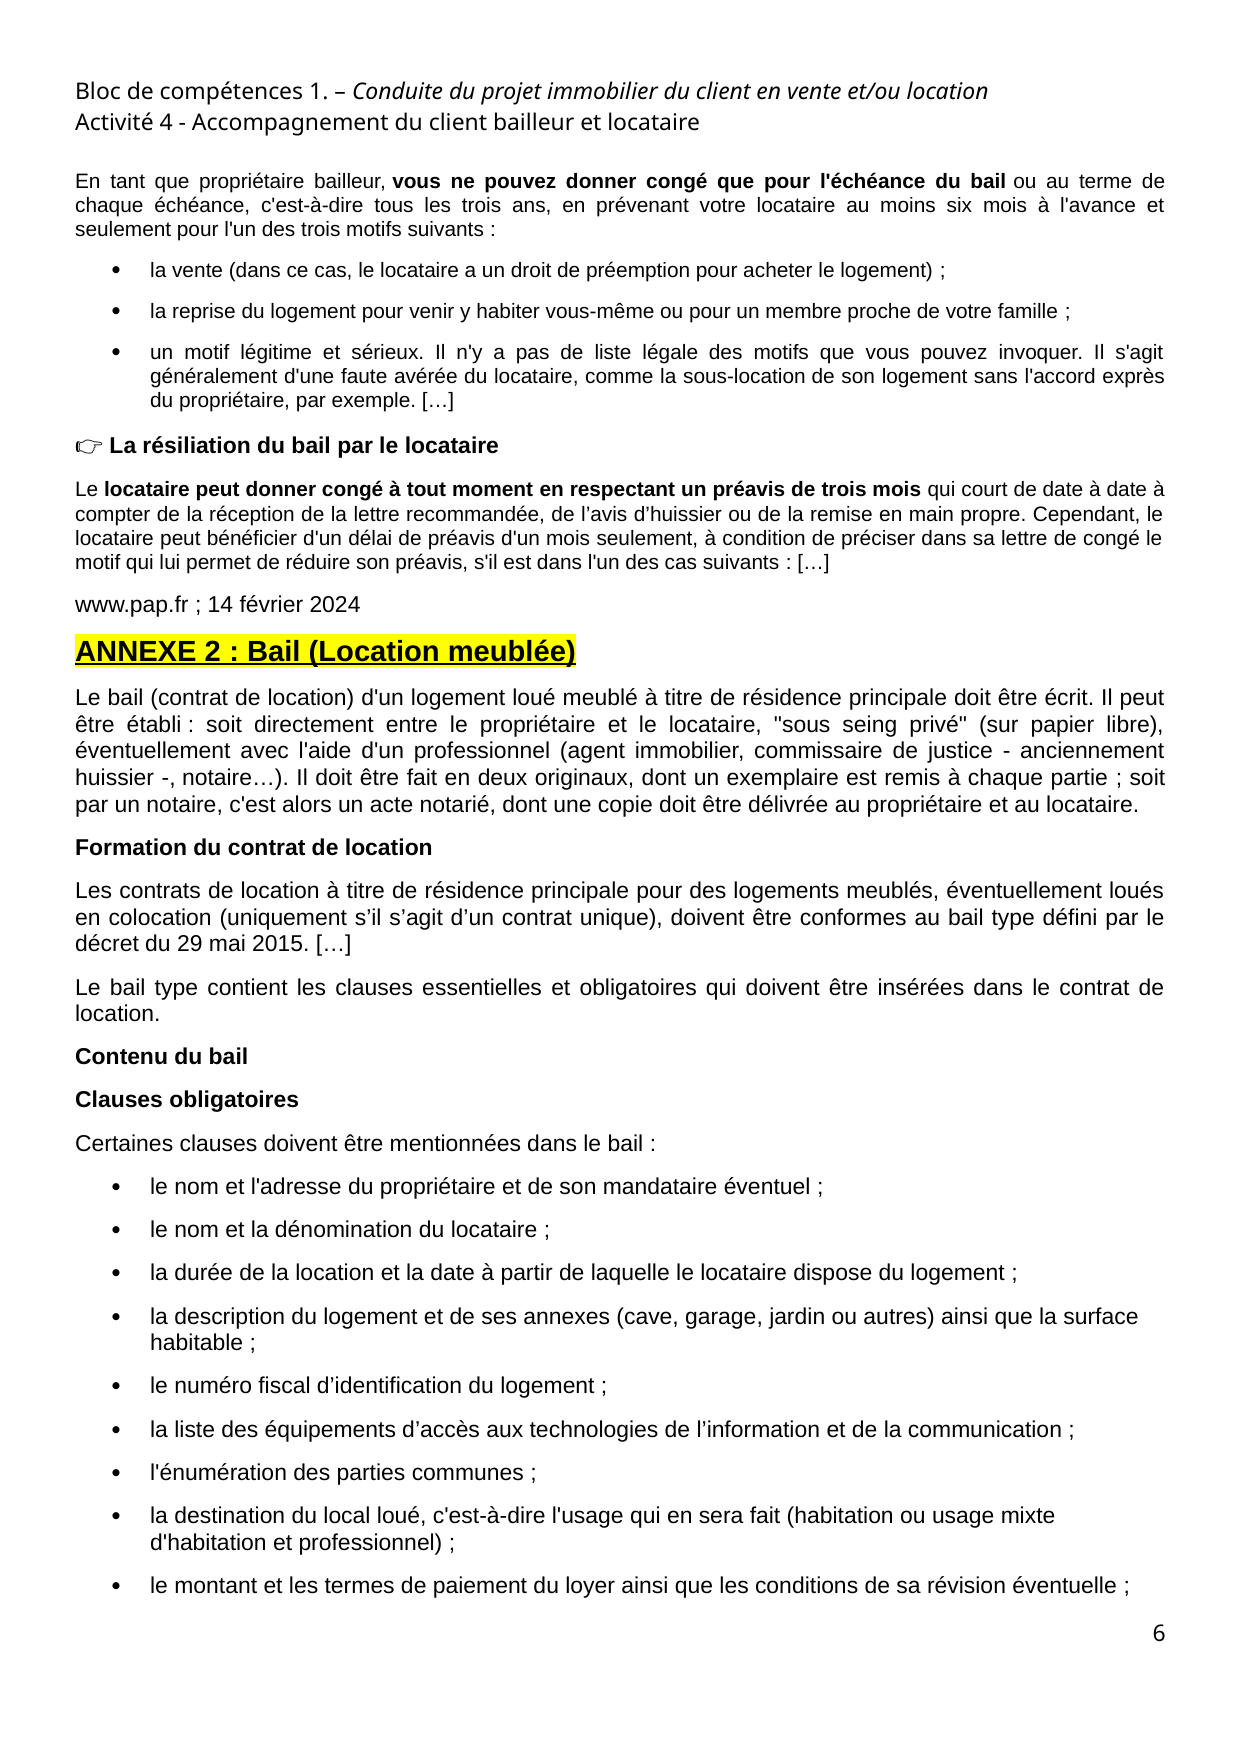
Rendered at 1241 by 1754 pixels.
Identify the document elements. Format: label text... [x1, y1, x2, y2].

list la reprise du logement pour venir y habiter vous-même ou pour un membre proche de votre famille ; [112, 299, 1165, 323]
text ANNEXE 2 : Bail (Location meublée) [75, 634, 1165, 667]
text Contenu du bail [75, 1043, 1165, 1069]
text www.pap.fr ; 14 février 2024 [75, 591, 1165, 617]
text Le locataire peut donner congé à tout moment en respectant un préavis de trois mois qui court de date à date à compter de la réception de la lettre recommandée, de l’avis d’huissier ou de la remise en main propre. Cependant, le locataire peut bénéficier d'un délai de préavis d'un mois seulement, à condition de préciser dans sa lettre de congé le motif qui lui permet de réduire son préavis, s'il est dans l'un des cas suivants : […] [75, 477, 1165, 574]
list un motif légitime et sérieux. Il n'y a pas de liste légale des motifs que vous pouvez invoquer. Il s'agit généralement d'une faute avérée du locataire, comme la sous-location de son logement sans l'accord exprès du propriétaire, par exemple. […] [112, 340, 1165, 412]
text Formation du contrat de location [75, 834, 1165, 860]
list la vente (dans ce cas, le locataire a un droit de préemption pour acheter le logement) ; [112, 258, 1165, 282]
text 👉 La résiliation du bail par le locataire [75, 429, 1165, 460]
text Le bail (contrat de location) d'un logement loué meublé à titre de résidence principale doit être écrit. Il peut être établi : soit directement entre le propriétaire et le locataire, "sous seing privé" (sur papier libre), éventuellement avec l'aide d'un professionnel (agent immobilier, commissaire de justice - anciennement huissier -, notaire…). Il doit être fait en deux originaux, dont un exemplaire est remis à chaque partie ; soit par un notaire, c'est alors un acte notarié, dont une copie doit être délivrée au propriétaire et au locataire. [75, 684, 1165, 817]
text Le bail type contient les clauses essentielles et obligatoires qui doivent être insérées dans le contrat de location. [75, 973, 1165, 1026]
list la liste des équipements d’accès aux technologies de l’information et de la communication ; [112, 1416, 1165, 1442]
list le numéro fiscal d’identification du logement ; [112, 1372, 1165, 1399]
list le nom et la dénomination du locataire ; [112, 1216, 1165, 1242]
text Les contrats de location à titre de résidence principale pour des logements meublés, éventuellement loués en colocation (uniquement s’il s’agit d’un contrat unique), doivent être conformes au bail type défini par le décret du 29 mai 2015. […] [75, 877, 1165, 957]
text Clauses obligatoires [75, 1086, 1165, 1113]
list le nom et l'adresse du propriétaire et de son mandataire éventuel ; [112, 1173, 1165, 1199]
list le montant et les termes de paiement du loyer ainsi que les conditions de sa révision éventuelle ; [112, 1572, 1165, 1598]
list la destination du local loué, c'est-à-dire l'usage qui en sera fait (habitation ou usage mixte d'habitation et professionnel) ; [112, 1502, 1165, 1555]
list la description du logement et de ses annexes (cave, garage, jardin ou autres) ainsi que la surface habitable ; [112, 1303, 1165, 1356]
text En tant que propriétaire bailleur, vous ne pouvez donner congé que pour l'échéance du bail ou au terme de chaque échéance, c'est-à-dire tous les trois ans, en prévenant votre locataire au moins six mois à l'avance et seulement pour l'un des trois motifs suivants : [75, 169, 1165, 241]
list la durée de la location et la date à partir de laquelle le locataire dispose du logement ; [112, 1259, 1165, 1286]
list l'énumération des parties communes ; [112, 1459, 1165, 1485]
text Certaines clauses doivent être mentionnées dans le bail : [75, 1130, 1165, 1156]
